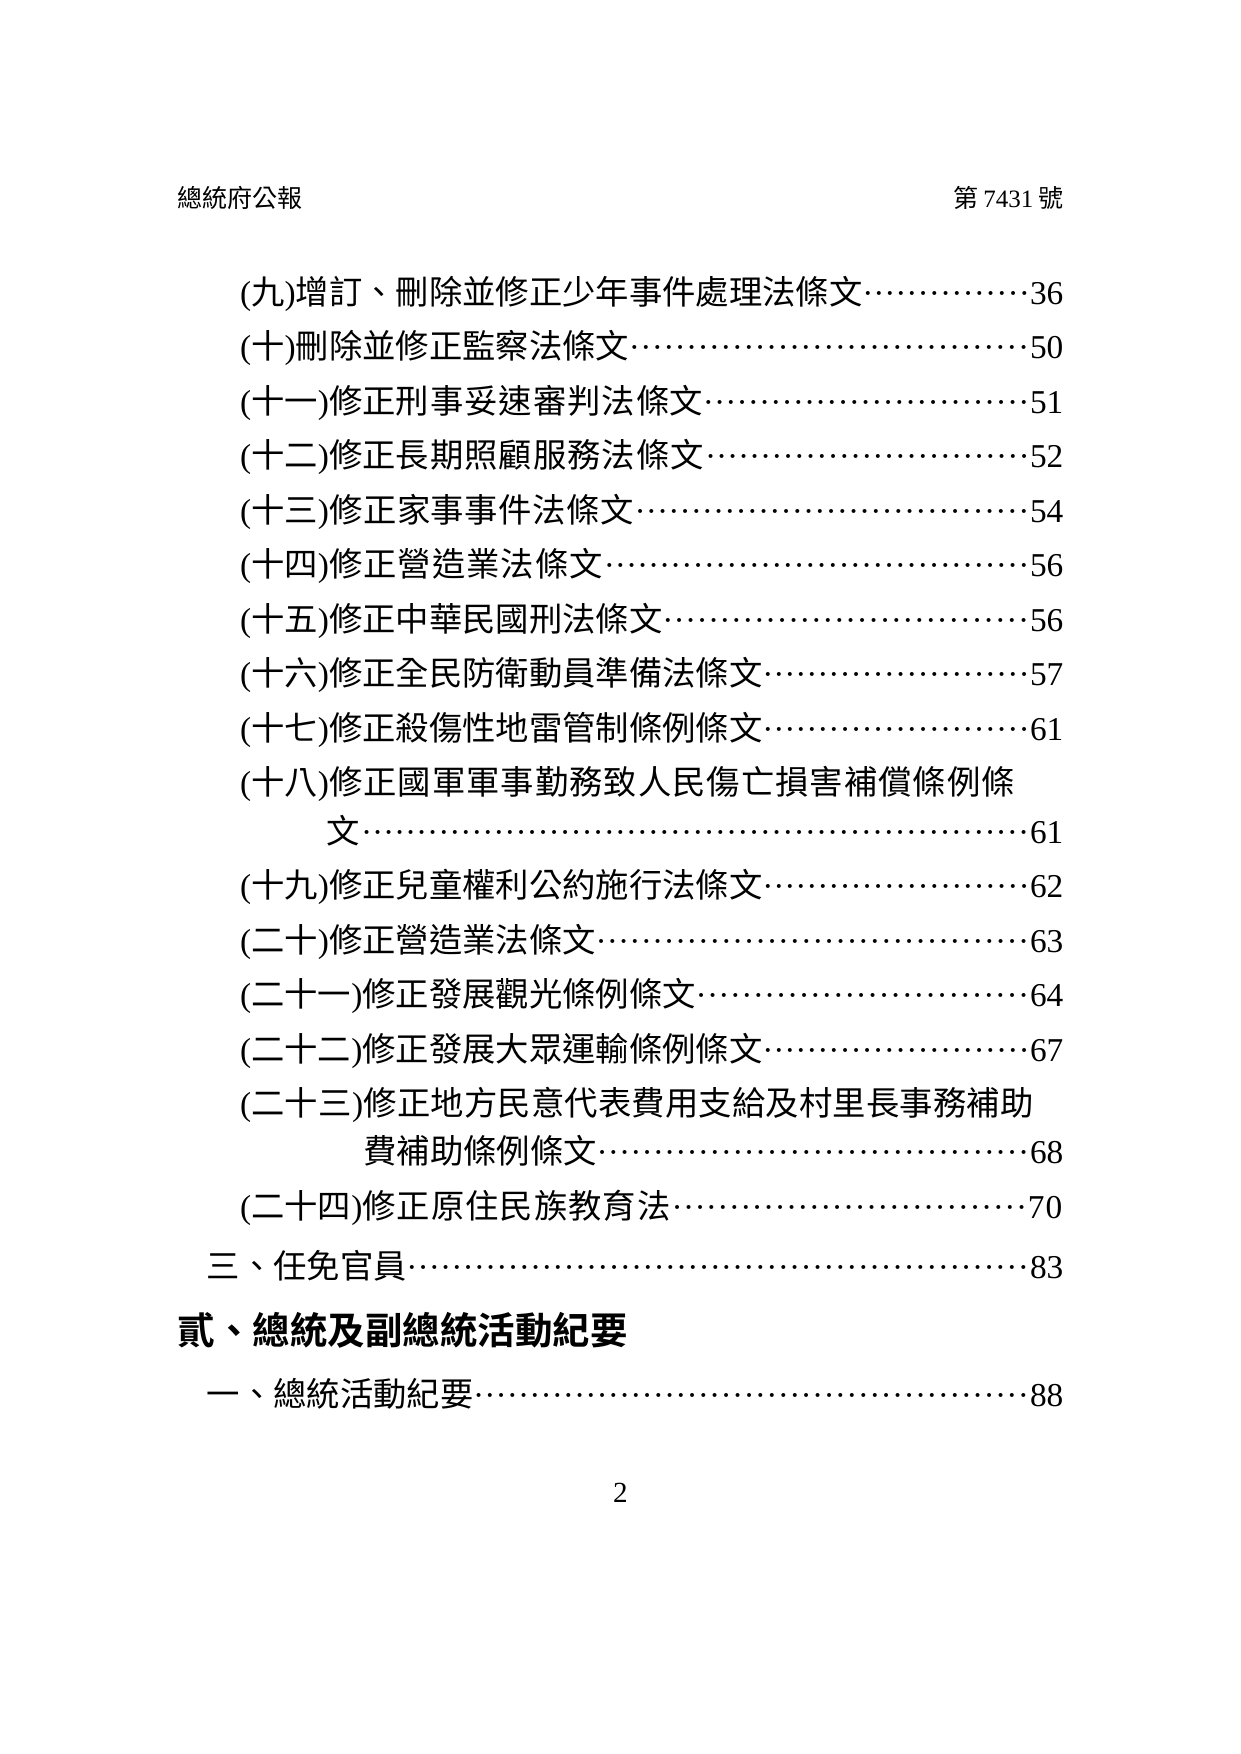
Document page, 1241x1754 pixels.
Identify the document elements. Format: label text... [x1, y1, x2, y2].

text (十三)修正家事事件法條文 54 [240, 484, 1034, 532]
text (二十二)修正發展大眾運輸條例條文 67 [240, 1022, 1034, 1071]
text (十二)修正長期照顧服務法條文 52 [240, 429, 1034, 477]
text (十一)修正刑事妥速審判法條文 51 [240, 375, 1034, 423]
text 三、任免官員 83 [206, 1240, 1063, 1288]
text 一、總統活動紀要 88 [206, 1368, 1063, 1416]
text (十)刪除並修正監察法條文 50 [240, 320, 1034, 368]
text (十六)修正全民防衛動員準備法條文 57 [240, 647, 1034, 695]
text (二十三)修正地方民意代表費用支給及村里長事務補助費補助條例條文 68 [240, 1077, 1034, 1173]
text (二十一)修正發展觀光條例條文 64 [240, 968, 1034, 1016]
text (二十四)修正原住民族教育法 70 [240, 1179, 1034, 1228]
text (十八)修正國軍軍事勤務致人民傷亡損害補償條例條文 61 [240, 756, 1034, 853]
text (十五)修正中華民國刑法條文 56 [240, 593, 1034, 641]
text (二十)修正營造業法條文 63 [240, 913, 1034, 962]
text 貳、總統及副總統活動紀要 [177, 1301, 1063, 1355]
text (十九)修正兒童權利公約施行法條文 62 [240, 859, 1034, 907]
text (十四)修正營造業法條文 56 [240, 538, 1034, 586]
text (九)增訂、刪除並修正少年事件處理法條文 36 [240, 266, 1034, 314]
text (十七)修正殺傷性地雷管制條例條文 61 [240, 702, 1034, 750]
